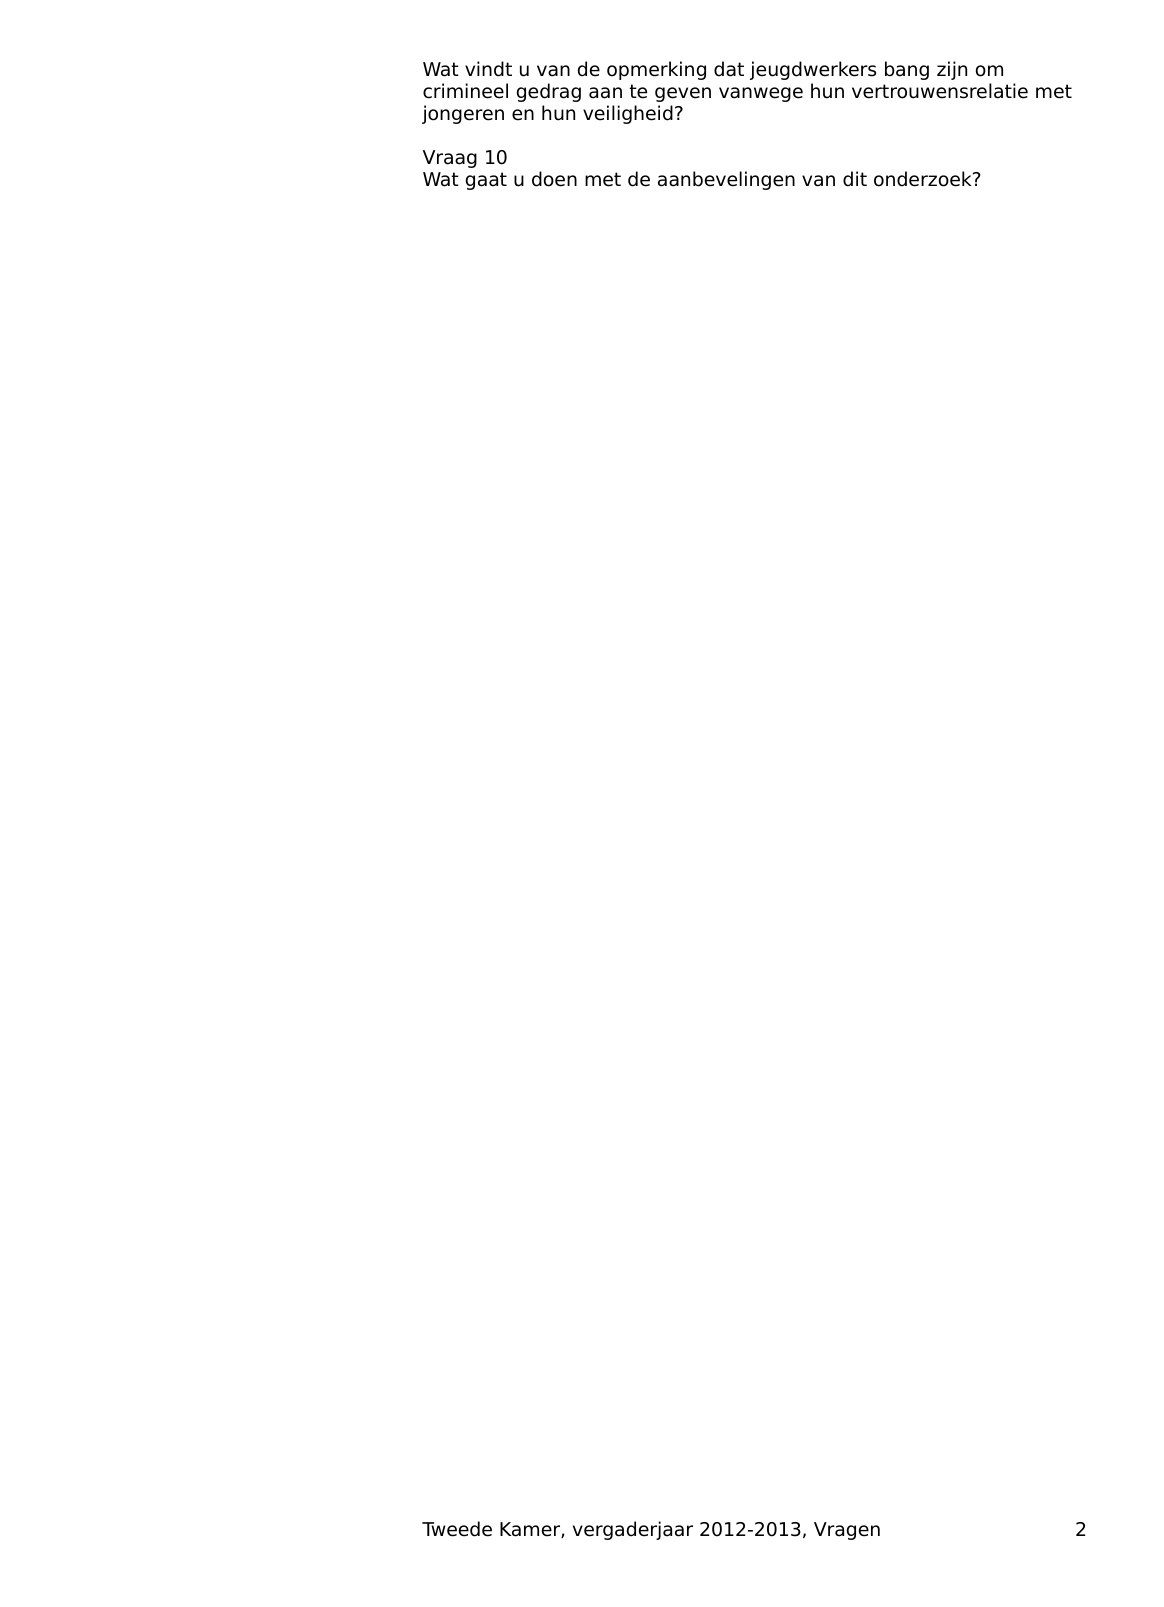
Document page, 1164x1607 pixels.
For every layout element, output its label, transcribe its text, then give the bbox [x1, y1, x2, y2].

text Wat gaat u doen met de aanbevelingen van dit onderzoek? [422, 169, 1087, 191]
text Vraag 10 [422, 147, 1087, 169]
text Wat vindt u van de opmerking dat jeugdwerkers bang zijn om crimineel gedrag aan te geven vanwege hun vertrouwensrelatie met jongeren en hun veiligheid? [422, 59, 1087, 125]
